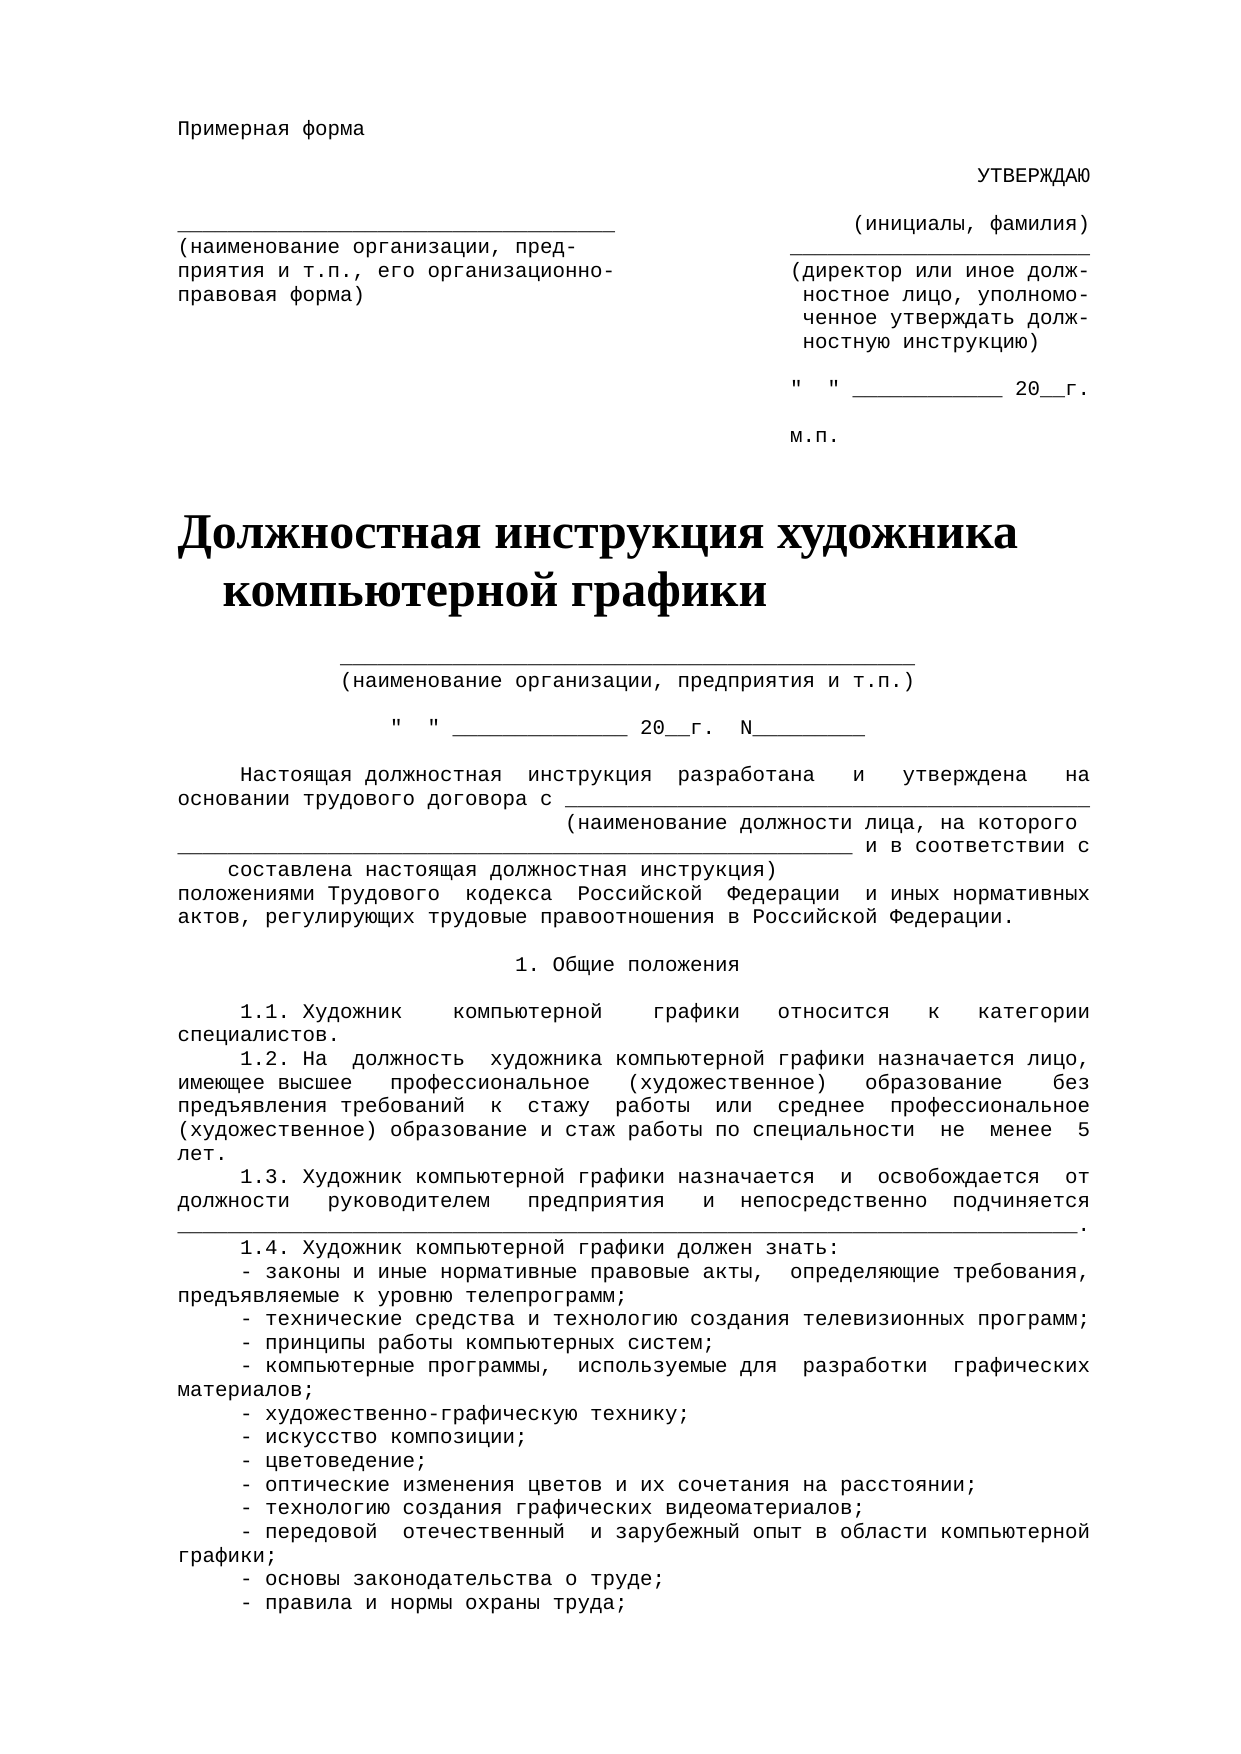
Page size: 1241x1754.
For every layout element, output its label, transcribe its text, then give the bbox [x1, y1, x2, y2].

text материалов; [177, 1379, 1152, 1403]
text м.п. [177, 426, 1152, 449]
text (наименование организации, пред- ________________________ [177, 236, 1152, 260]
text - основы законодательства о труде; [177, 1568, 1152, 1592]
text ______________________________________________________ и в соответствии с [177, 835, 1152, 859]
text Настоящая должностная инструкция разработана и утверждена на [177, 764, 1152, 788]
text ______________________________________________ [177, 646, 1152, 670]
text предъявления требований к стажу работы или среднее профессиональное [177, 1095, 1152, 1119]
text 1.3. Художник компьютерной графики назначается и освобождается от [177, 1166, 1152, 1190]
text приятия и т.п., его организационно- (директор или иное долж- [177, 260, 1152, 284]
text (художественное) образование и стаж работы по специальности не менее 5 [177, 1119, 1152, 1143]
text - компьютерные программы, используемые для разработки графических [177, 1356, 1152, 1379]
text - правила и нормы охраны труда; [177, 1592, 1152, 1616]
text должности руководителем предприятия и непосредственно подчиняется [177, 1190, 1152, 1214]
text актов, регулирующих трудовые правоотношения в Российской Федерации. [177, 906, 1152, 930]
text 1. Общие положения [177, 953, 1152, 977]
text - технологию создания графических видеоматериалов; [177, 1497, 1152, 1521]
text 1.4. Художник компьютерной графики должен знать: [177, 1237, 1152, 1261]
text - законы и иные нормативные правовые акты, определяющие требования, [177, 1261, 1152, 1284]
text - цветоведение; [177, 1450, 1152, 1474]
text основании трудового договора с __________________________________________ [177, 788, 1152, 812]
text " " ______________ 20__г. N_________ [177, 717, 1152, 741]
text " " ____________ 20__г. [177, 378, 1152, 402]
text (наименование организации, предприятия и т.п.) [177, 670, 1152, 693]
text 1.1. Художник компьютерной графики относится к категории [177, 1001, 1152, 1024]
text - художественно-графическую технику; [177, 1403, 1152, 1426]
text (наименование должности лица, на которого [177, 812, 1152, 835]
text - технические средства и технологию создания телевизионных программ; [177, 1308, 1152, 1332]
text 1.2. На должность художника компьютерной графики назначается лицо, [177, 1048, 1152, 1072]
text ностную инструкцию) [177, 331, 1152, 354]
text - оптические изменения цветов и их сочетания на расстоянии; [177, 1474, 1152, 1497]
text лет. [177, 1143, 1152, 1166]
text специалистов. [177, 1024, 1152, 1048]
text - передовой отечественный и зарубежный опыт в области компьютерной [177, 1521, 1152, 1545]
text - принципы работы компьютерных систем; [177, 1332, 1152, 1356]
subtitle Должностная инструкция художника компьютерной графики [177, 502, 1152, 617]
text предъявляемые к уровню телепрограмм; [177, 1284, 1152, 1308]
text правовая форма) ностное лицо, уполномо- [177, 284, 1152, 307]
text - искусство композиции; [177, 1426, 1152, 1450]
text графики; [177, 1545, 1152, 1568]
text имеющее высшее профессиональное (художественное) образование без [177, 1072, 1152, 1095]
text положениями Трудового кодекса Российской Федерации и иных нормативных [177, 883, 1152, 906]
text УТВЕРЖДАЮ [177, 165, 1152, 189]
text ___________________________________ (инициалы, фамилия) [177, 213, 1152, 236]
text ________________________________________________________________________. [177, 1214, 1152, 1237]
text составлена настоящая должностная инструкция) [177, 859, 1152, 883]
text ченное утверждать долж- [177, 307, 1152, 331]
text Примерная форма [177, 118, 1152, 142]
